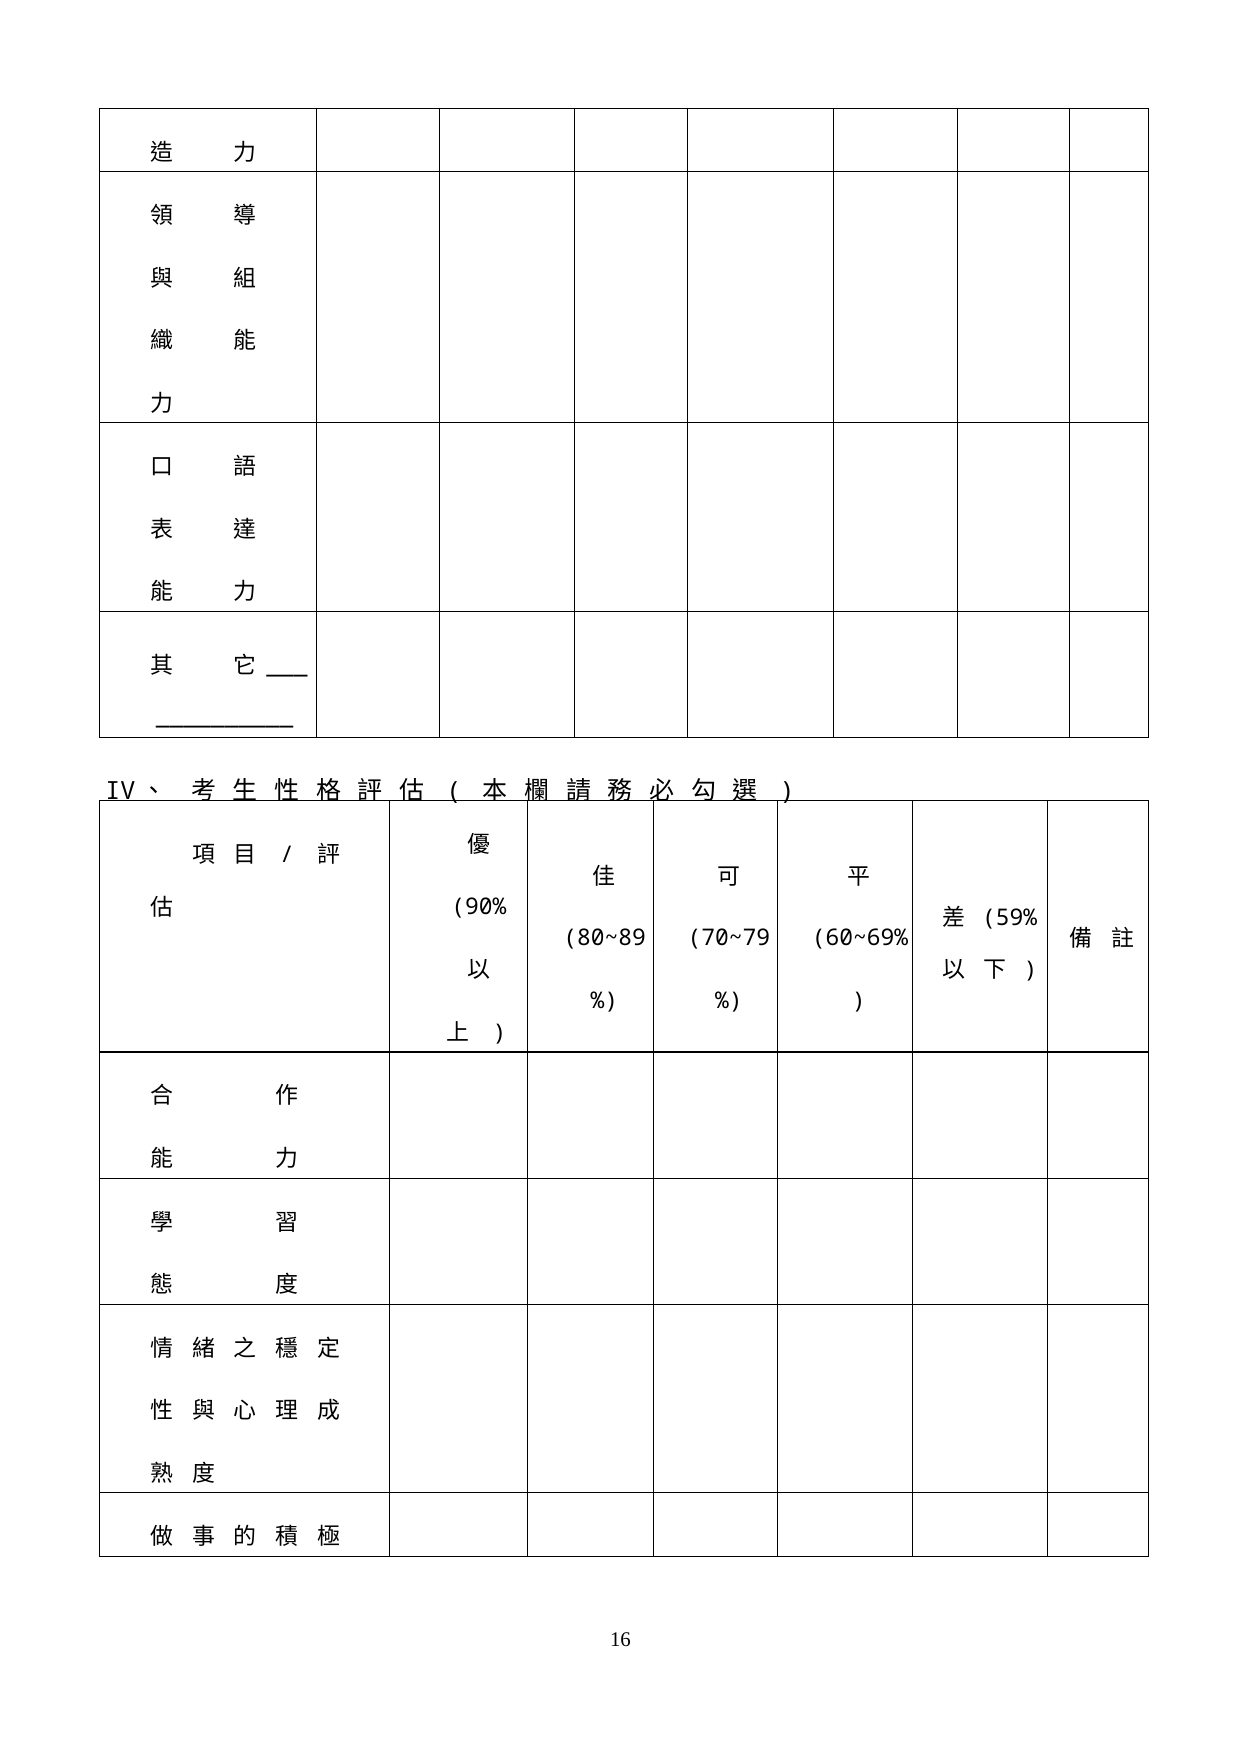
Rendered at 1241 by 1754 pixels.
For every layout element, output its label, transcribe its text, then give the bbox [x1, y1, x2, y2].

table_header 優(90%以上) [390, 801, 527, 1051]
table_cell [440, 109, 574, 171]
table_cell [688, 172, 833, 422]
table_cell [654, 1305, 777, 1492]
table_cell [778, 1179, 912, 1303]
table_cell [958, 612, 1069, 737]
table_cell [390, 1493, 527, 1556]
table_cell [528, 1305, 653, 1492]
table_cell [778, 1053, 912, 1177]
table_cell [575, 109, 687, 171]
table_cell 學 習 態 度 [100, 1179, 389, 1303]
table_cell [834, 109, 957, 171]
table_cell [834, 423, 957, 611]
table_cell [958, 172, 1069, 422]
table_cell [575, 172, 687, 422]
table_cell [654, 1179, 777, 1303]
table_cell [778, 1305, 912, 1492]
table_cell [528, 1179, 653, 1303]
table_cell 合 作 能 力 [100, 1053, 389, 1177]
table_cell [688, 423, 833, 611]
table_cell [528, 1053, 653, 1177]
table_cell [913, 1305, 1047, 1492]
table_cell [958, 423, 1069, 611]
table_cell 情緒之穩定性與心理成熟度 [100, 1305, 389, 1492]
table_cell [913, 1493, 1047, 1556]
table_cell [1070, 423, 1148, 611]
table_cell 做事的積極 [100, 1493, 389, 1556]
table_header 差(59%以下) [913, 801, 1047, 1051]
table_header 項目/評估 [100, 801, 389, 1051]
table_cell [778, 1493, 912, 1556]
table_cell [1048, 1493, 1148, 1556]
table_cell [575, 612, 687, 737]
table_cell [958, 109, 1069, 171]
table_cell [1048, 1305, 1148, 1492]
table_cell [834, 612, 957, 737]
table_cell [440, 172, 574, 422]
table_cell 造 力 [100, 109, 316, 171]
table_cell [317, 109, 439, 171]
table_cell [528, 1493, 653, 1556]
table_header 可(70~79%) [654, 801, 777, 1051]
table_cell [390, 1053, 527, 1177]
table_cell [1070, 172, 1148, 422]
text IV、考生性格評估(本欄請務必勾選) [99, 738, 1141, 800]
table_cell 領 導 與 組 織 能 力 [100, 172, 316, 422]
table_header 備註 [1048, 801, 1148, 1051]
table_cell 口 語 表 達 能 力 [100, 423, 316, 611]
table_cell [1070, 612, 1148, 737]
table_cell [390, 1179, 527, 1303]
table_cell [688, 109, 833, 171]
table_cell [688, 612, 833, 737]
table_cell [1070, 109, 1148, 171]
table_header 平(60~69%) [778, 801, 912, 1051]
table_cell [654, 1493, 777, 1556]
table_cell [575, 423, 687, 611]
table_cell [440, 612, 574, 737]
table_header 佳(80~89%) [528, 801, 653, 1051]
table_cell [1048, 1179, 1148, 1303]
table_cell [913, 1179, 1047, 1303]
table_cell 其 它_____________ [100, 612, 316, 737]
table_cell [834, 172, 957, 422]
table_cell [390, 1305, 527, 1492]
table_cell [317, 423, 439, 611]
table_cell [317, 172, 439, 422]
table_cell [654, 1053, 777, 1177]
table_cell [317, 612, 439, 737]
table_cell [1048, 1053, 1148, 1177]
table_cell [913, 1053, 1047, 1177]
table_cell [440, 423, 574, 611]
